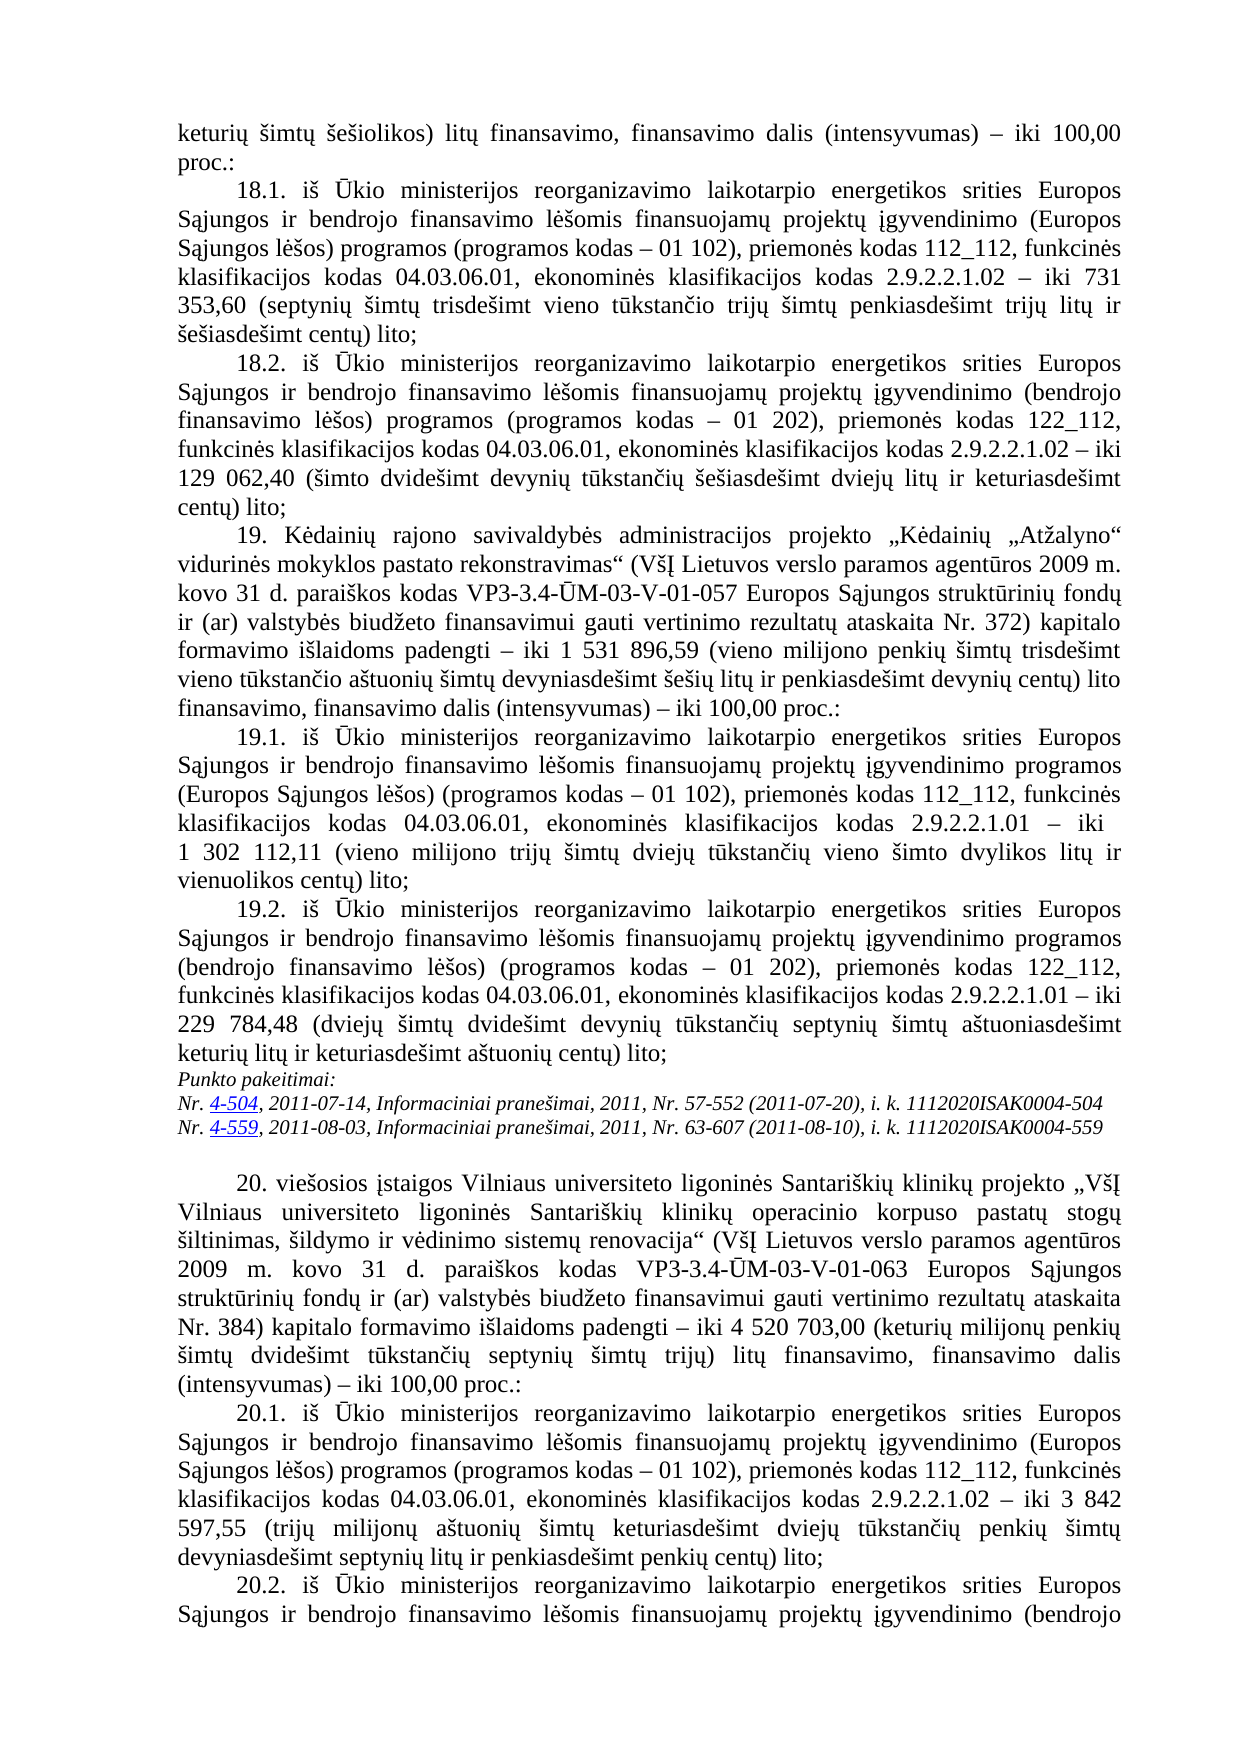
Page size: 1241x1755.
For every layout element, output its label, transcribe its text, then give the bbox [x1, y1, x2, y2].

text Nr. 4-559, 2011-08-03, Informaciniai pranešimai, 2011, Nr. 63-607 (2011-08-10), i. k. 1112020ISAK0004-559 [177, 1115, 1122, 1139]
text Nr. 4-504, 2011-07-14, Informaciniai pranešimai, 2011, Nr. 57-552 (2011-07-20), i. k. 1112020ISAK0004-504 [177, 1091, 1122, 1115]
text 19. Kėdainių rajono savivaldybės administracijos projekto „Kėdainių „Atžalyno“ vidurinės mokyklos pastato rekonstravimas“ (VšĮ Lietuvos verslo paramos agentūros 2009 m. kovo 31 d. paraiškos kodas VP3-3.4-ŪM-03-V-01-057 Europos Sąjungos struktūrinių fondų ir (ar) valstybės biudžeto finansavimui gauti vertinimo rezultatų ataskaita Nr. 372) kapitalo formavimo išlaidoms padengti – iki 1 531 896,59 (vieno milijono penkių šimtų trisdešimt vieno tūkstančio aštuonių šimtų devyniasdešimt šešių litų ir penkiasdešimt devynių centų) lito finansavimo, finansavimo dalis (intensyvumas) – iki 100,00 proc.: [177, 521, 1122, 722]
text 19.1. iš Ūkio ministerijos reorganizavimo laikotarpio energetikos srities Europos Sąjungos ir bendrojo finansavimo lėšomis finansuojamų projektų įgyvendinimo programos (Europos Sąjungos lėšos) (programos kodas – 01 102), priemonės kodas 112_112, funkcinės klasifikacijos kodas 04.03.06.01, ekonominės klasifikacijos kodas 2.9.2.2.1.01 – iki 1 302 112,11 (vieno milijono trijų šimtų dviejų tūkstančių vieno šimto dvylikos litų ir vienuolikos centų) lito; [177, 722, 1122, 894]
text 20. viešosios įstaigos Vilniaus universiteto ligoninės Santariškių klinikų projekto „VšĮ Vilniaus universiteto ligoninės Santariškių klinikų operacinio korpuso pastatų stogų šiltinimas, šildymo ir vėdinimo sistemų renovacija“ (VšĮ Lietuvos verslo paramos agentūros 2009 m. kovo 31 d. paraiškos kodas VP3-3.4-ŪM-03-V-01-063 Europos Sąjungos struktūrinių fondų ir (ar) valstybės biudžeto finansavimui gauti vertinimo rezultatų ataskaita Nr. 384) kapitalo formavimo išlaidoms padengti – iki 4 520 703,00 (keturių milijonų penkių šimtų dvidešimt tūkstančių septynių šimtų trijų) litų finansavimo, finansavimo dalis (intensyvumas) – iki 100,00 proc.: [177, 1168, 1122, 1398]
text 18.2. iš Ūkio ministerijos reorganizavimo laikotarpio energetikos srities Europos Sąjungos ir bendrojo finansavimo lėšomis finansuojamų projektų įgyvendinimo (bendrojo finansavimo lėšos) programos (programos kodas – 01 202), priemonės kodas 122_112, funkcinės klasifikacijos kodas 04.03.06.01, ekonominės klasifikacijos kodas 2.9.2.2.1.02 – iki 129 062,40 (šimto dvidešimt devynių tūkstančių šešiasdešimt dviejų litų ir keturiasdešimt centų) lito; [177, 348, 1122, 521]
text 20.2. iš Ūkio ministerijos reorganizavimo laikotarpio energetikos srities Europos Sąjungos ir bendrojo finansavimo lėšomis finansuojamų projektų įgyvendinimo (bendrojo [177, 1570, 1122, 1628]
text 19.2. iš Ūkio ministerijos reorganizavimo laikotarpio energetikos srities Europos Sąjungos ir bendrojo finansavimo lėšomis finansuojamų projektų įgyvendinimo programos (bendrojo finansavimo lėšos) (programos kodas – 01 202), priemonės kodas 122_112, funkcinės klasifikacijos kodas 04.03.06.01, ekonominės klasifikacijos kodas 2.9.2.2.1.01 – iki 229 784,48 (dviejų šimtų dvidešimt devynių tūkstančių septynių šimtų aštuoniasdešimt keturių litų ir keturiasdešimt aštuonių centų) lito; [177, 894, 1122, 1067]
text Punkto pakeitimai: [177, 1067, 1122, 1091]
text 20.1. iš Ūkio ministerijos reorganizavimo laikotarpio energetikos srities Europos Sąjungos ir bendrojo finansavimo lėšomis finansuojamų projektų įgyvendinimo (Europos Sąjungos lėšos) programos (programos kodas – 01 102), priemonės kodas 112_112, funkcinės klasifikacijos kodas 04.03.06.01, ekonominės klasifikacijos kodas 2.9.2.2.1.02 – iki 3 842 597,55 (trijų milijonų aštuonių šimtų keturiasdešimt dviejų tūkstančių penkių šimtų devyniasdešimt septynių litų ir penkiasdešimt penkių centų) lito; [177, 1398, 1122, 1570]
text keturių šimtų šešiolikos) litų finansavimo, finansavimo dalis (intensyvumas) – iki 100,00 proc.: [177, 118, 1122, 176]
text 18.1. iš Ūkio ministerijos reorganizavimo laikotarpio energetikos srities Europos Sąjungos ir bendrojo finansavimo lėšomis finansuojamų projektų įgyvendinimo (Europos Sąjungos lėšos) programos (programos kodas – 01 102), priemonės kodas 112_112, funkcinės klasifikacijos kodas 04.03.06.01, ekonominės klasifikacijos kodas 2.9.2.2.1.02 – iki 731 353,60 (septynių šimtų trisdešimt vieno tūkstančio trijų šimtų penkiasdešimt trijų litų ir šešiasdešimt centų) lito; [177, 176, 1122, 348]
